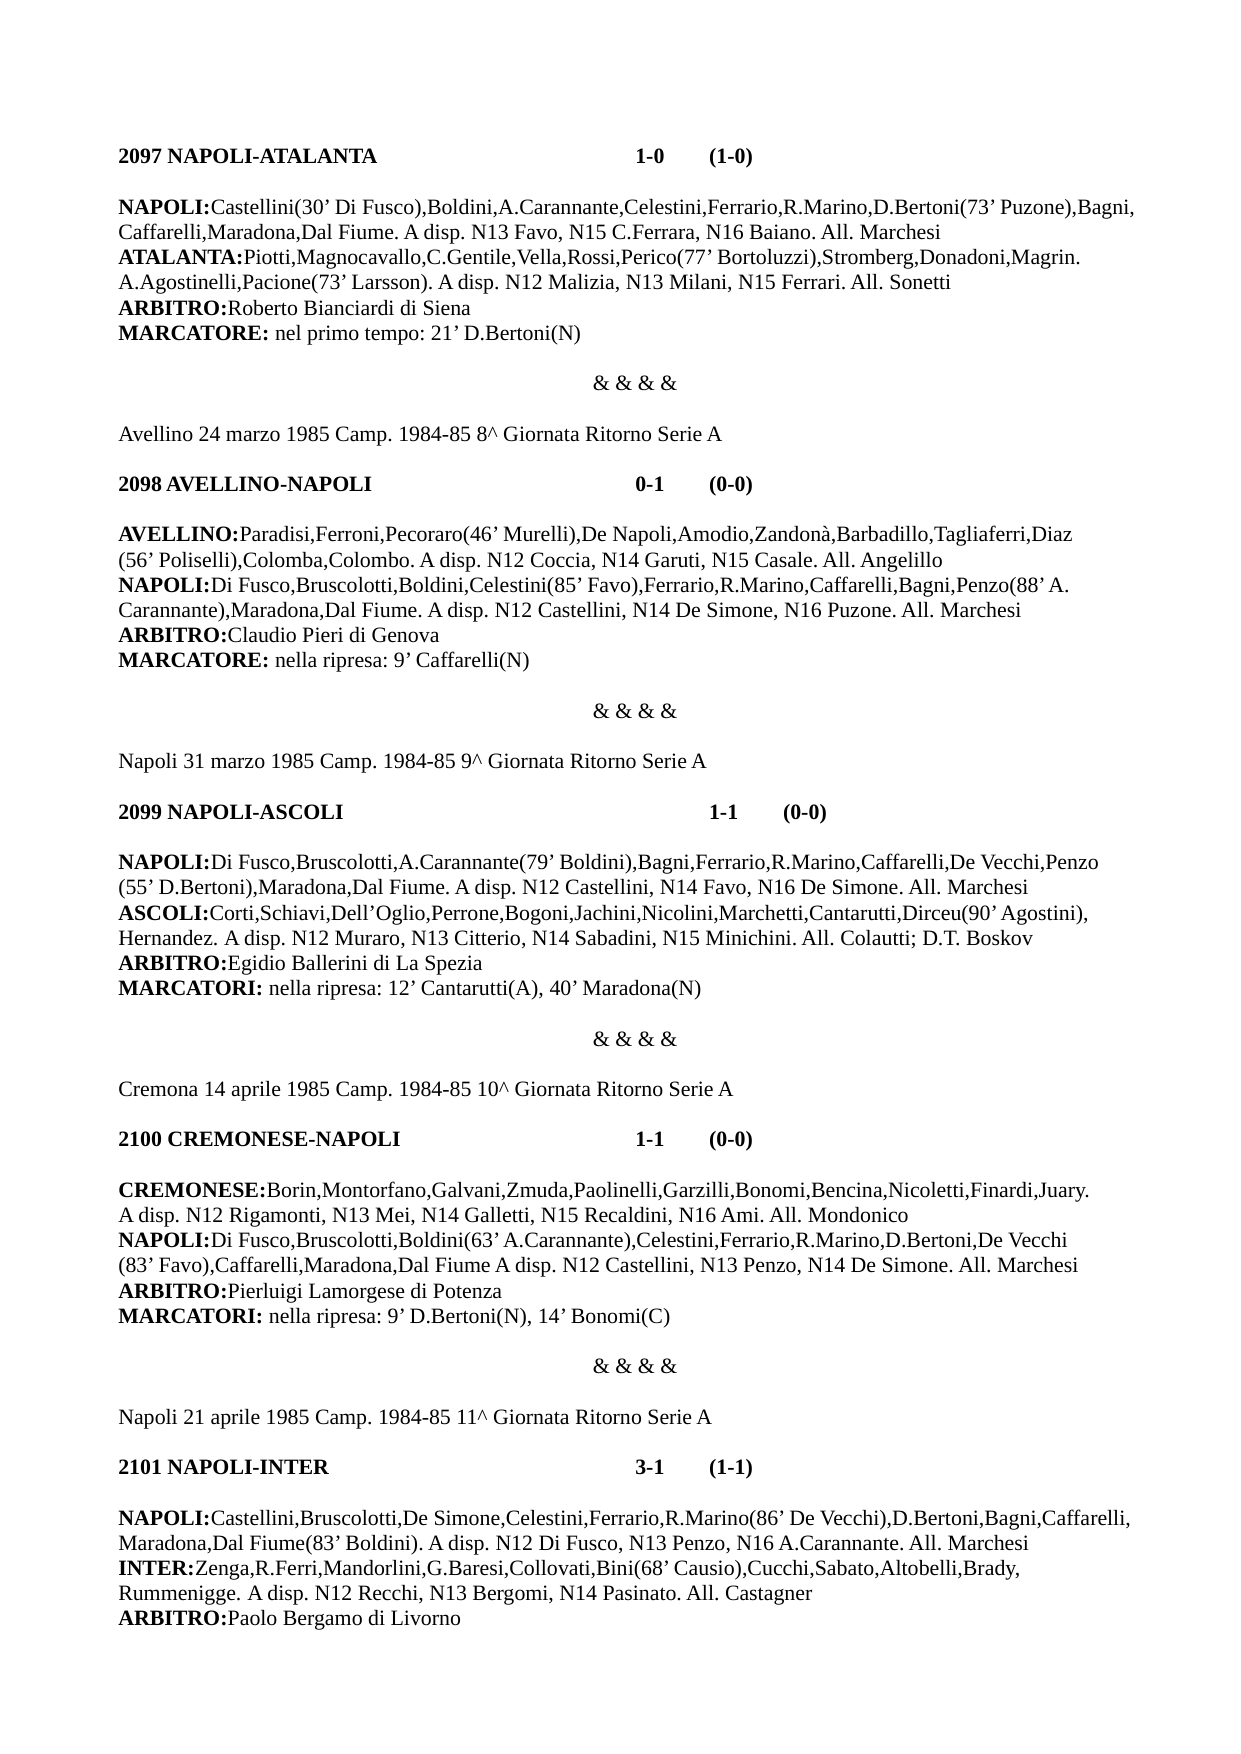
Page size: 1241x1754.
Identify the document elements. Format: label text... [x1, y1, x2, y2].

text MARCATORE: nel primo tempo: 21’ D.Bertoni(N) [118, 320, 1152, 345]
text Avellino 24 marzo 1985 Camp. 1984-85 8^ Giornata Ritorno Serie A [118, 421, 1152, 446]
text AVELLINO:Paradisi,Ferroni,Pecoraro(46’ Murelli),De Napoli,Amodio,Zandonà,Barbadillo,Tagliaferri,Diaz [118, 521, 1152, 547]
text Rummenigge. A disp. N12 Recchi, N13 Bergomi, N14 Pasinato. All. Castagner [118, 1580, 1152, 1605]
text NAPOLI:Di Fusco,Bruscolotti,Boldini(63’ A.Carannante),Celestini,Ferrario,R.Marino,D.Bertoni,De Vecchi [118, 1227, 1152, 1252]
text ATALANTA:Piotti,Magnocavallo,C.Gentile,Vella,Rossi,Perico(77’ Bortoluzzi),Stromberg,Donadoni,Magrin. [118, 244, 1152, 269]
text Carannante),Maradona,Dal Fiume. A disp. N12 Castellini, N14 De Simone, N16 Puzone. All. Marchesi [118, 597, 1152, 622]
text & & & & [118, 1353, 1152, 1378]
text 2098 AVELLINO-NAPOLI 0-1 (0-0) [118, 471, 1152, 496]
text ARBITRO:Paolo Bergamo di Livorno [118, 1605, 1152, 1631]
text & & & & [118, 370, 1152, 395]
text & & & & [118, 698, 1152, 723]
text Hernandez. A disp. N12 Muraro, N13 Citterio, N14 Sabadini, N15 Minichini. All. Colautti; D.T. Boskov [118, 925, 1152, 950]
text ARBITRO:Claudio Pieri di Genova [118, 622, 1152, 647]
text Napoli 21 aprile 1985 Camp. 1984-85 11^ Giornata Ritorno Serie A [118, 1404, 1152, 1429]
text & & & & [118, 1026, 1152, 1051]
text 2099 NAPOLI-ASCOLI 1-1 (0-0) [118, 799, 1152, 824]
text A disp. N12 Rigamonti, N13 Mei, N14 Galletti, N15 Recaldini, N16 Ami. All. Mondonico [118, 1202, 1152, 1227]
text ARBITRO:Pierluigi Lamorgese di Potenza [118, 1278, 1152, 1303]
text INTER:Zenga,R.Ferri,Mandorlini,G.Baresi,Collovati,Bini(68’ Causio),Cucchi,Sabato,Altobelli,Brady, [118, 1555, 1152, 1580]
text CREMONESE:Borin,Montorfano,Galvani,Zmuda,Paolinelli,Garzilli,Bonomi,Bencina,Nicoletti,Finardi,Juary. [118, 1177, 1152, 1202]
text Napoli 31 marzo 1985 Camp. 1984-85 9^ Giornata Ritorno Serie A [118, 748, 1152, 773]
text MARCATORI: nella ripresa: 12’ Cantarutti(A), 40’ Maradona(N) [118, 975, 1152, 1000]
text (55’ D.Bertoni),Maradona,Dal Fiume. A disp. N12 Castellini, N14 Favo, N16 De Simone. All. Marchesi [118, 874, 1152, 899]
text A.Agostinelli,Pacione(73’ Larsson). A disp. N12 Malizia, N13 Milani, N15 Ferrari. All. Sonetti [118, 269, 1152, 294]
text NAPOLI:Di Fusco,Bruscolotti,Boldini,Celestini(85’ Favo),Ferrario,R.Marino,Caffarelli,Bagni,Penzo(88’ A. [118, 572, 1152, 597]
text (56’ Poliselli),Colomba,Colombo. A disp. N12 Coccia, N14 Garuti, N15 Casale. All. Angelillo [118, 547, 1152, 572]
text NAPOLI:Di Fusco,Bruscolotti,A.Carannante(79’ Boldini),Bagni,Ferrario,R.Marino,Caffarelli,De Vecchi,Penzo [118, 849, 1152, 874]
text MARCATORI: nella ripresa: 9’ D.Bertoni(N), 14’ Bonomi(C) [118, 1303, 1152, 1328]
text 2101 NAPOLI-INTER 3-1 (1-1) NAPOLI:Castellini,Bruscolotti,De Simone,Celestini,Ferrario,R.Marino(86’ De Vecchi),D.Bertoni,Bagni,Caffarelli, [118, 1454, 1152, 1530]
text ASCOLI:Corti,Schiavi,Dell’Oglio,Perrone,Bogoni,Jachini,Nicolini,Marchetti,Cantarutti,Dirceu(90’ Agostini), [118, 899, 1152, 925]
text Cremona 14 aprile 1985 Camp. 1984-85 10^ Giornata Ritorno Serie A [118, 1076, 1152, 1101]
text (83’ Favo),Caffarelli,Maradona,Dal Fiume A disp. N12 Castellini, N13 Penzo, N14 De Simone. All. Marchesi [118, 1252, 1152, 1278]
text ARBITRO:Egidio Ballerini di La Spezia [118, 950, 1152, 975]
text Caffarelli,Maradona,Dal Fiume. A disp. N13 Favo, N15 C.Ferrara, N16 Baiano. All. Marchesi [118, 219, 1152, 244]
text NAPOLI:Castellini(30’ Di Fusco),Boldini,A.Carannante,Celestini,Ferrario,R.Marino,D.Bertoni(73’ Puzone),Bagni, [118, 194, 1152, 219]
text Maradona,Dal Fiume(83’ Boldini). A disp. N12 Di Fusco, N13 Penzo, N16 A.Carannante. All. Marchesi [118, 1530, 1152, 1555]
text MARCATORE: nella ripresa: 9’ Caffarelli(N) [118, 647, 1152, 673]
text 2097 NAPOLI-ATALANTA 1-0 (1-0) [118, 143, 1152, 168]
text ARBITRO:Roberto Bianciardi di Siena [118, 294, 1152, 320]
text 2100 CREMONESE-NAPOLI 1-1 (0-0) [118, 1126, 1152, 1152]
